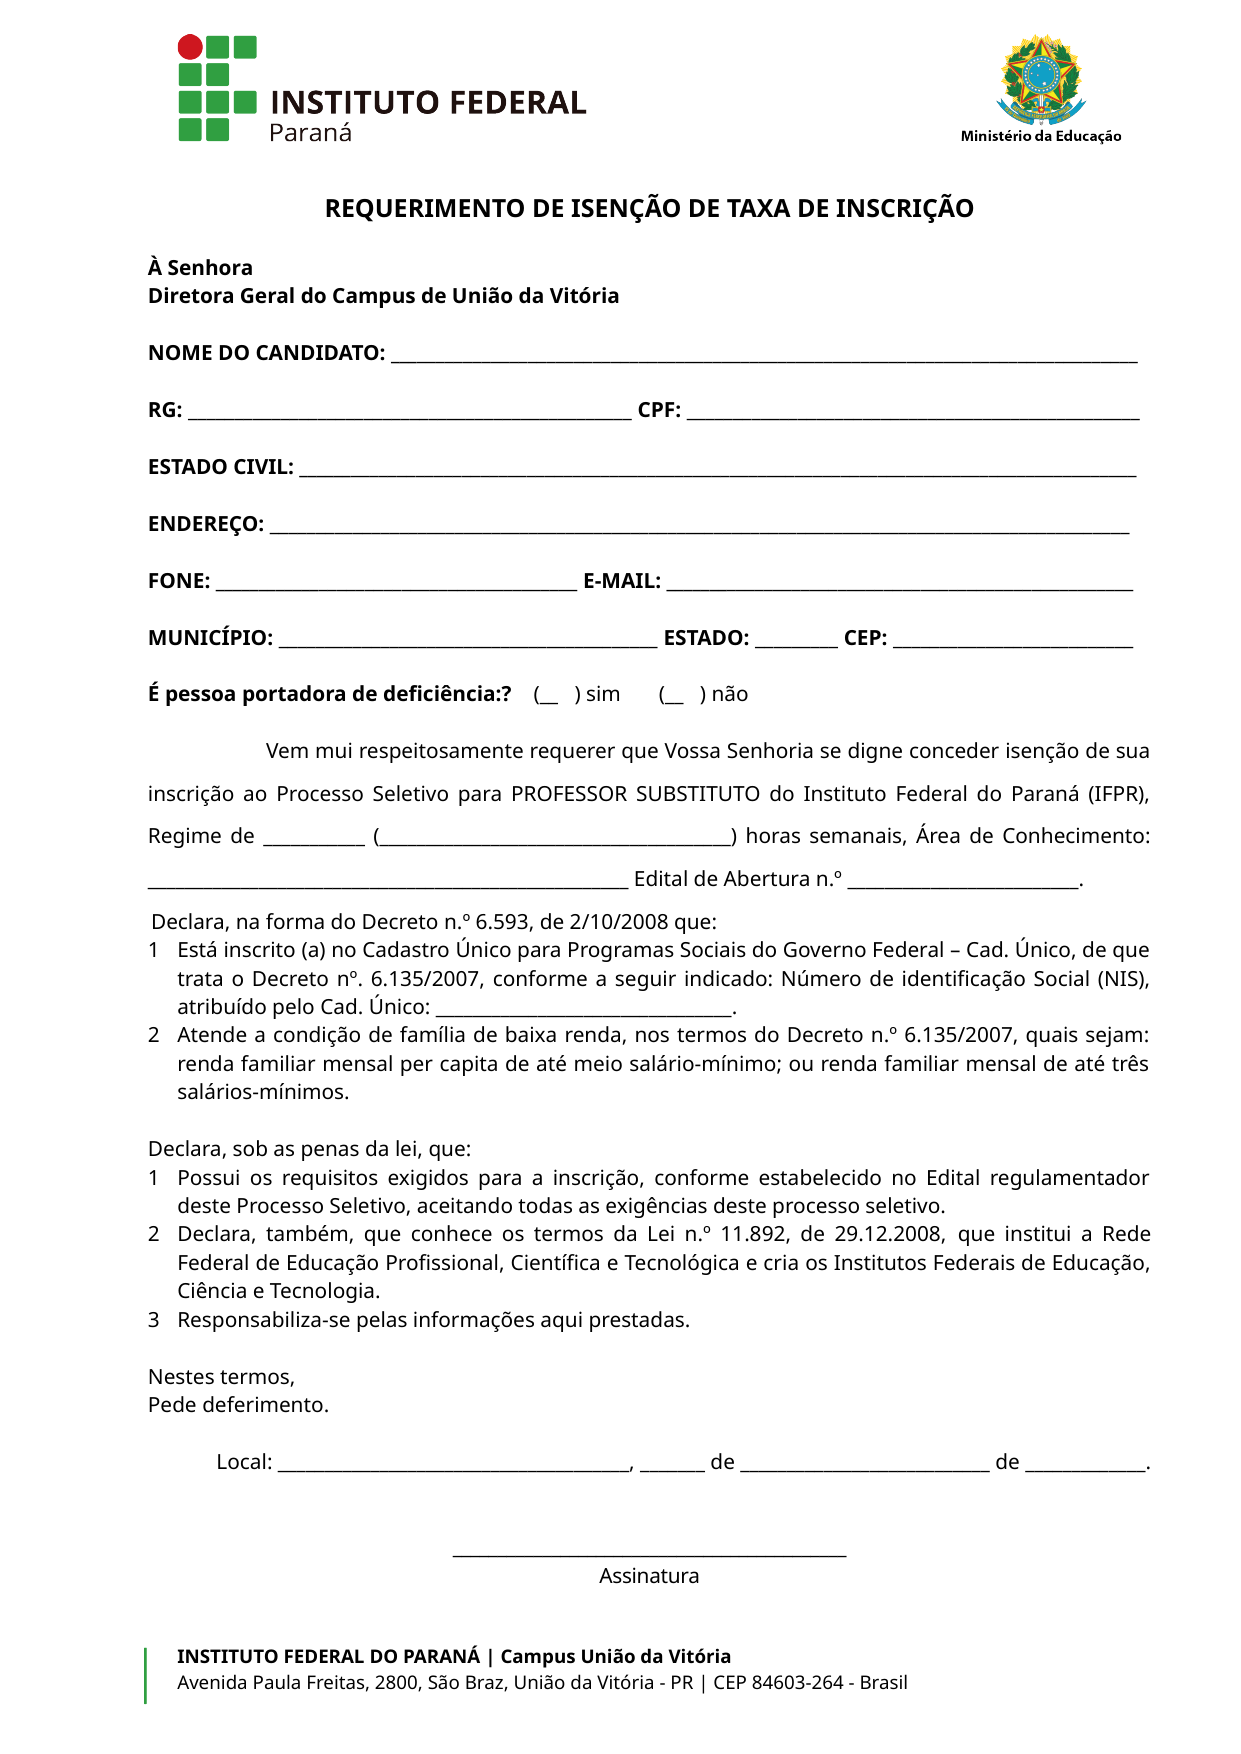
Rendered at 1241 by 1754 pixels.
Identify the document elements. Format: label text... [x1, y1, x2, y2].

text Pede deferimento. [148, 1390, 1152, 1419]
text ESTADO CIVIL: ___________________________________________________________________________________________ [148, 452, 1152, 480]
text FONE: ________________________________________ E-MAIL: ___________________________________________________ [148, 566, 1152, 594]
text REQUERIMENTO DE ISENÇÃO DE TAXA DE INSCRIÇÃO [148, 190, 1152, 224]
text É pessoa portadora de deficiência:? (__ ) sim (__ ) não [148, 679, 1152, 708]
text ENDEREÇO: _____________________________________________________________________________________________ [148, 509, 1152, 537]
text NOME DO CANDIDATO: _________________________________________________________________________________ [148, 338, 1152, 367]
text Vem mui respeitosamente requerer que Vossa Senhoria se digne conceder isenção de sua inscrição ao Processo Seletivo para PROFESSOR SUBSTITUTO do Instituto Federal do Paraná (IFPR), Regime de ___________ (______________________________________) horas semanais, Área de Conhecimento: ____________________________________________________ Edital de Abertura n.º _________________________. [148, 736, 1152, 893]
text ____________________________________________ [148, 1532, 1152, 1561]
picture [177, 34, 1122, 145]
text MUNICÍPIO: _________________________________________ ESTADO: _________ CEP: __________________________ [148, 623, 1152, 651]
text 3 Responsabiliza-se pelas informações aqui prestadas. [148, 1305, 1152, 1333]
text Assinatura [148, 1561, 1152, 1589]
text Declara, na forma do Decreto n.º 6.593, de 2/10/2008 que: [151, 907, 1152, 935]
text 2 Atende a condição de família de baixa renda, nos termos do Decreto n.º 6.135/2007, quais sejam: renda familiar mensal per capita de até meio salário-mínimo; ou renda familiar mensal de até três salários-mínimos. [148, 1021, 1152, 1106]
text 1 Está inscrito (a) no Cadastro Único para Programas Sociais do Governo Federal – Cad. Único, de que trata o Decreto nº. 6.135/2007, conforme a seguir indicado: Número de identificação Social (NIS), atribuído pelo Cad. Único: ________________________________. [148, 935, 1152, 1021]
text RG: ________________________________________________ CPF: _________________________________________________ [148, 395, 1152, 423]
text Nestes termos, [148, 1362, 1152, 1390]
text Diretora Geral do Campus de União da Vitória [148, 281, 1152, 310]
text Declara, sob as penas da lei, que: [148, 1134, 1152, 1163]
text 1 Possui os requisitos exigidos para a inscrição, conforme estabelecido no Edital regulamentador deste Processo Seletivo, aceitando todas as exigências deste processo seletivo. [148, 1163, 1152, 1219]
text À Senhora [148, 253, 1152, 281]
picture [114, 1615, 175, 1736]
text 2 Declara, também, que conhece os termos da Lei n.º 11.892, de 29.12.2008, que institui a Rede Federal de Educação Profissional, Científica e Tecnológica e cria os Institutos Federais de Educação, Ciência e Tecnologia. [148, 1219, 1152, 1305]
text Local: ______________________________________, _______ de ___________________________ de _____________. [148, 1447, 1152, 1476]
